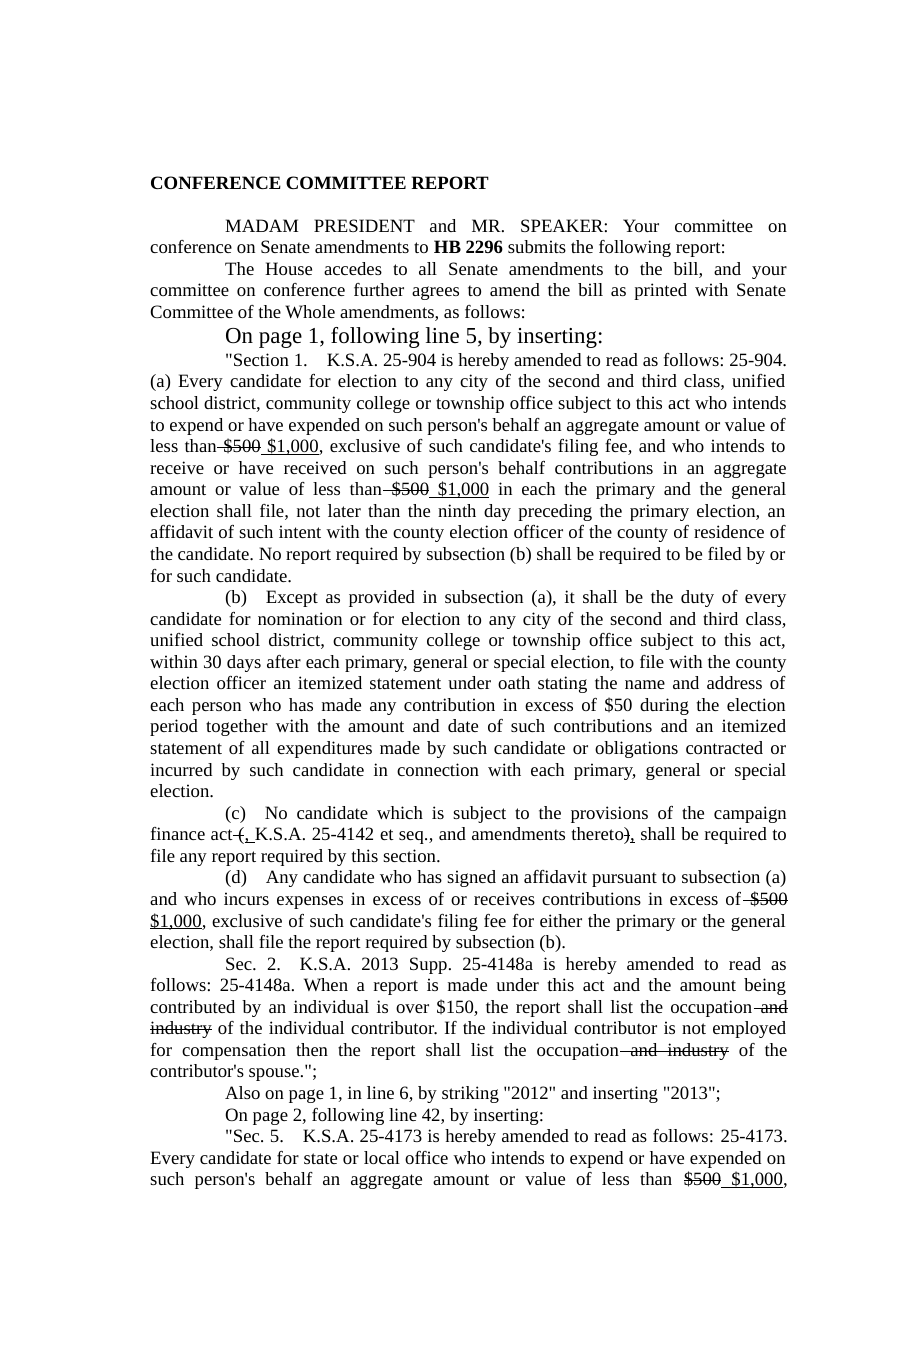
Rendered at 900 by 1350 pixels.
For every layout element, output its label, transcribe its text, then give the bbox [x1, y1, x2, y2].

text On page 1, following line 5, by inserting: [150, 322, 787, 349]
text (c) No candidate which is subject to the provisions of the campaign finance act (, K.S.A. 25-4142 et seq., and amendments thereto), shall be required to file any report required by this section. [150, 802, 787, 866]
text "Section 1. K.S.A. 25-904 is hereby amended to read as follows: 25-904. (a) Every candidate for election to any city of the second and third class, unified school district, community college or township office subject to this act who intends to expend or have expended on such person's behalf an aggregate amount or value of less than $500 $1,000, exclusive of such candidate's filing fee, and who intends to receive or have received on such person's behalf contributions in an aggregate amount or value of less than $500 $1,000 in each the primary and the general election shall file, not later than the ninth day preceding the primary election, an affidavit of such intent with the county election officer of the county of residence of the candidate. No report required by subsection (b) shall be required to be filed by or for such candidate. [150, 349, 787, 586]
text Sec. 2. K.S.A. 2013 Supp. 25-4148a is hereby amended to read as follows: 25-4148a. When a report is made under this act and the amount being contributed by an individual is over $150, the report shall list the occupation and industry of the individual contributor. If the individual contributor is not employed for compensation then the report shall list the occupation and industry of the contributor's spouse."; [150, 953, 787, 1082]
text Also on page 1, in line 6, by striking "2012" and inserting "2013"; [150, 1082, 787, 1103]
text MADAM PRESIDENT and MR. SPEAKER: Your committee on conference on Senate amendments to HB 2296 submits the following report: [150, 215, 787, 258]
text CONFERENCE COMMITTEE REPORT [150, 172, 787, 193]
text (b) Except as provided in subsection (a), it shall be the duty of every candidate for nomination or for election to any city of the second and third class, unified school district, community college or township office subject to this act, within 30 days after each primary, general or special election, to file with the county election officer an itemized statement under oath stating the name and address of each person who has made any contribution in excess of $50 during the election period together with the amount and date of such contributions and an itemized statement of all expenditures made by such candidate or obligations contracted or incurred by such candidate in connection with each primary, general or special election. [150, 586, 787, 802]
text "Sec. 5. K.S.A. 25-4173 is hereby amended to read as follows: 25-4173. Every candidate for state or local office who intends to expend or have expended on such person's behalf an aggregate amount or value of less than $500 $1,000, [150, 1125, 787, 1190]
text On page 2, following line 42, by inserting: [150, 1103, 787, 1125]
text The House accedes to all Senate amendments to the bill, and your committee on conference further agrees to amend the bill as printed with Senate Committee of the Whole amendments, as follows: [150, 258, 787, 322]
text (d) Any candidate who has signed an affidavit pursuant to subsection (a) and who incurs expenses in excess of or receives contributions in excess of $500 $1,000, exclusive of such candidate's filing fee for either the primary or the general election, shall file the report required by subsection (b). [150, 866, 787, 953]
